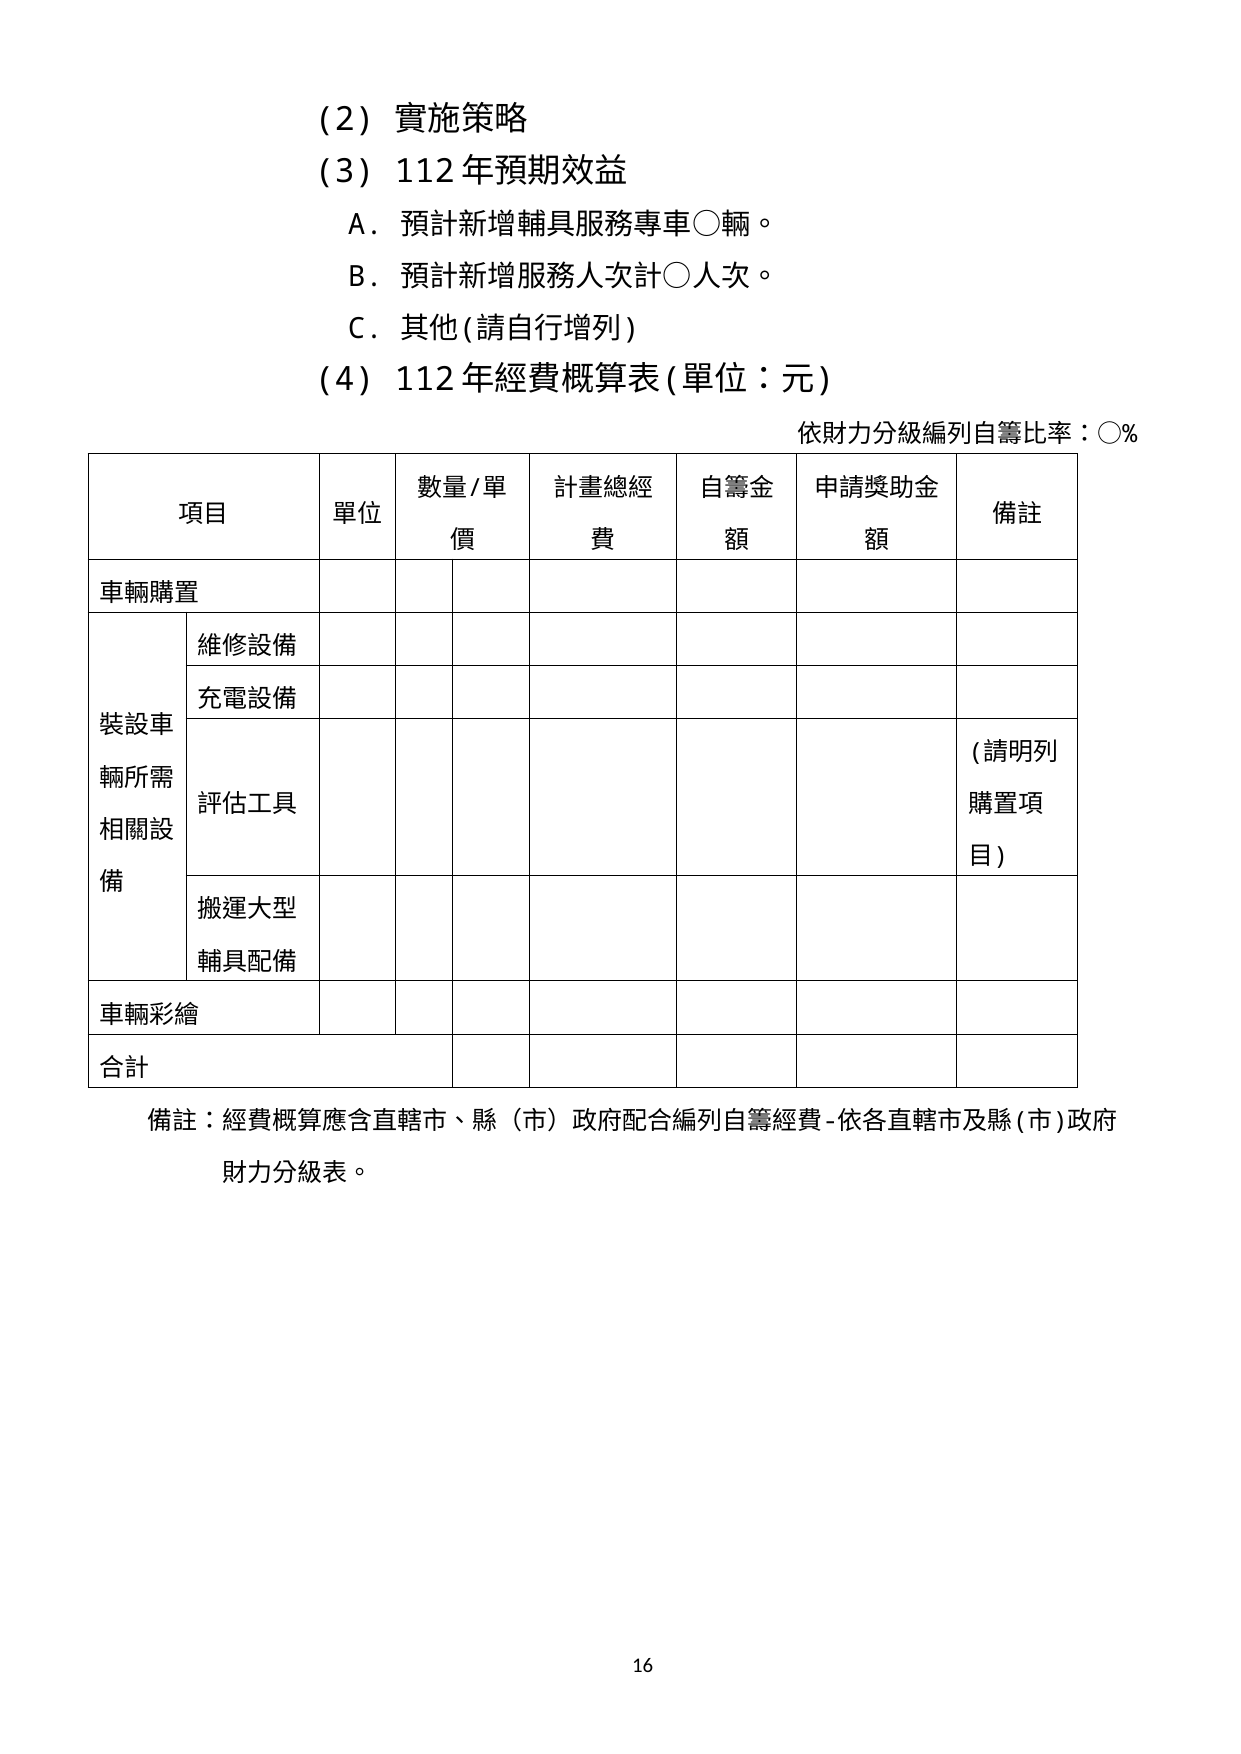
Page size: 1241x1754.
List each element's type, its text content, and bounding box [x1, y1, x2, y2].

table_cell [453, 981, 529, 1033]
table_cell [396, 666, 452, 718]
table_header 計畫總經費 [530, 454, 676, 558]
table_cell 車輛彩繪 [89, 981, 319, 1033]
table_cell [320, 981, 395, 1033]
table_cell [677, 666, 796, 718]
table_cell [396, 560, 452, 612]
table_cell [453, 613, 529, 665]
table_cell [396, 981, 452, 1033]
list 實施策略 [314, 89, 1137, 141]
table_cell [677, 1035, 796, 1087]
table_cell [453, 666, 529, 718]
table_cell [677, 719, 796, 875]
table_cell [530, 981, 676, 1033]
table_cell [453, 1035, 529, 1087]
table_header 數量/單價 [396, 454, 529, 558]
table_cell [797, 613, 956, 665]
list 預計新增輔具服務專車○輛。 [348, 193, 1137, 245]
table_cell [677, 981, 796, 1033]
list 預計新增服務人次計○人次。 [348, 245, 1137, 297]
table_cell [453, 560, 529, 612]
table_cell [957, 981, 1077, 1033]
table_cell [957, 666, 1077, 718]
table_cell [797, 719, 956, 875]
table_cell [320, 613, 395, 665]
table_cell [530, 876, 676, 980]
table_cell [797, 876, 956, 980]
table_cell [530, 666, 676, 718]
table_cell 搬運大型輔具配備 [187, 876, 319, 980]
table_cell [396, 613, 452, 665]
text 備註：經費概算應含直轄市、縣（市）政府配合編列自籌經費-依各直轄市及縣(市)政府財力分級表。 [148, 1088, 1137, 1192]
table_cell [453, 719, 529, 875]
list 其他(請自行增列) [348, 297, 1137, 349]
table_cell [957, 1035, 1077, 1087]
table_header 申請獎助金額 [797, 454, 956, 558]
table_cell [396, 719, 452, 875]
table_cell [677, 560, 796, 612]
table_header 單位 [320, 454, 395, 558]
table_cell 評估工具 [187, 719, 319, 875]
table_cell [530, 1035, 676, 1087]
table_cell [453, 876, 529, 980]
table_cell (請明列購置項目) [957, 719, 1077, 875]
table_cell 合計 [89, 1035, 452, 1087]
table_cell [957, 560, 1077, 612]
table_cell [320, 719, 395, 875]
table_cell [957, 876, 1077, 980]
table_cell [530, 719, 676, 875]
table_cell [677, 613, 796, 665]
table_cell 裝設車輛所需相關設備 [89, 613, 186, 980]
table_header 備註 [957, 454, 1077, 558]
table_cell 維修設備 [187, 613, 319, 665]
table_cell 充電設備 [187, 666, 319, 718]
table_header 項目 [89, 454, 319, 558]
table_header 自籌金額 [677, 454, 796, 558]
table_cell [957, 613, 1077, 665]
table_cell 車輛購置 [89, 560, 319, 612]
table_cell [797, 560, 956, 612]
table_cell [320, 666, 395, 718]
table_cell [677, 876, 796, 980]
text 依財力分級編列自籌比率：○% [148, 401, 1137, 453]
table_cell [797, 981, 956, 1033]
list 112年預期效益 [314, 141, 1137, 193]
table_cell [797, 1035, 956, 1087]
table_cell [320, 560, 395, 612]
table_cell [320, 876, 395, 980]
table_cell [530, 560, 676, 612]
table_cell [797, 666, 956, 718]
table_cell [396, 876, 452, 980]
list 112年經費概算表(單位：元) [314, 349, 1137, 401]
table_cell [530, 613, 676, 665]
